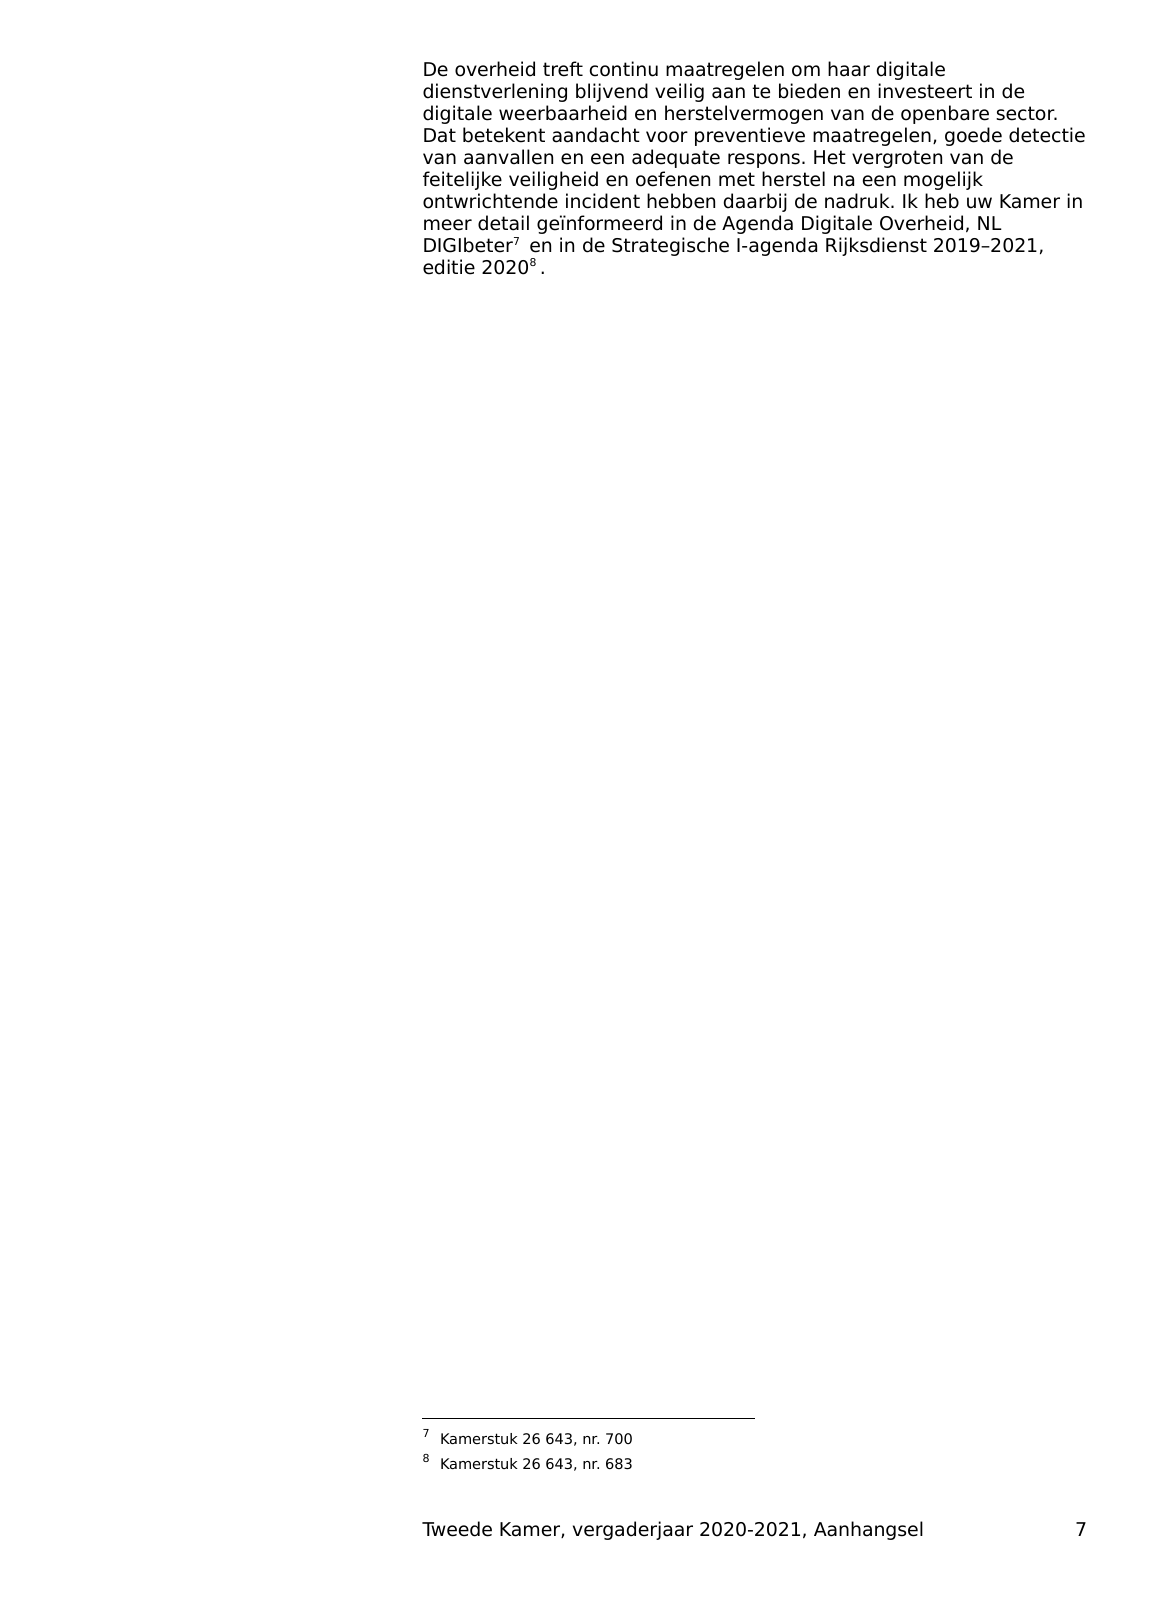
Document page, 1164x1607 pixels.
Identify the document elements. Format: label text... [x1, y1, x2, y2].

text Kamerstuk 26 643, nr. 700 [422, 1427, 1087, 1449]
text De overheid treft continu maatregelen om haar digitale dienstverlening blijvend veilig aan te bieden en investeert in de digitale weerbaarheid en herstelvermogen van de openbare sector. Dat betekent aandacht voor preventieve maatregelen, goede detectie van aanvallen en een adequate respons. Het vergroten van de feitelijke veiligheid en oefenen met herstel na een mogelijk ontwrichtende incident hebben daarbij de nadruk. Ik heb uw Kamer in meer detail geïnformeerd in de Agenda Digitale Overheid, NL DIGIbeter en in de Strategische I-agenda Rijksdienst 2019–2021, editie 2020. [422, 59, 1087, 279]
text Kamerstuk 26 643, nr. 683 [422, 1452, 1087, 1474]
